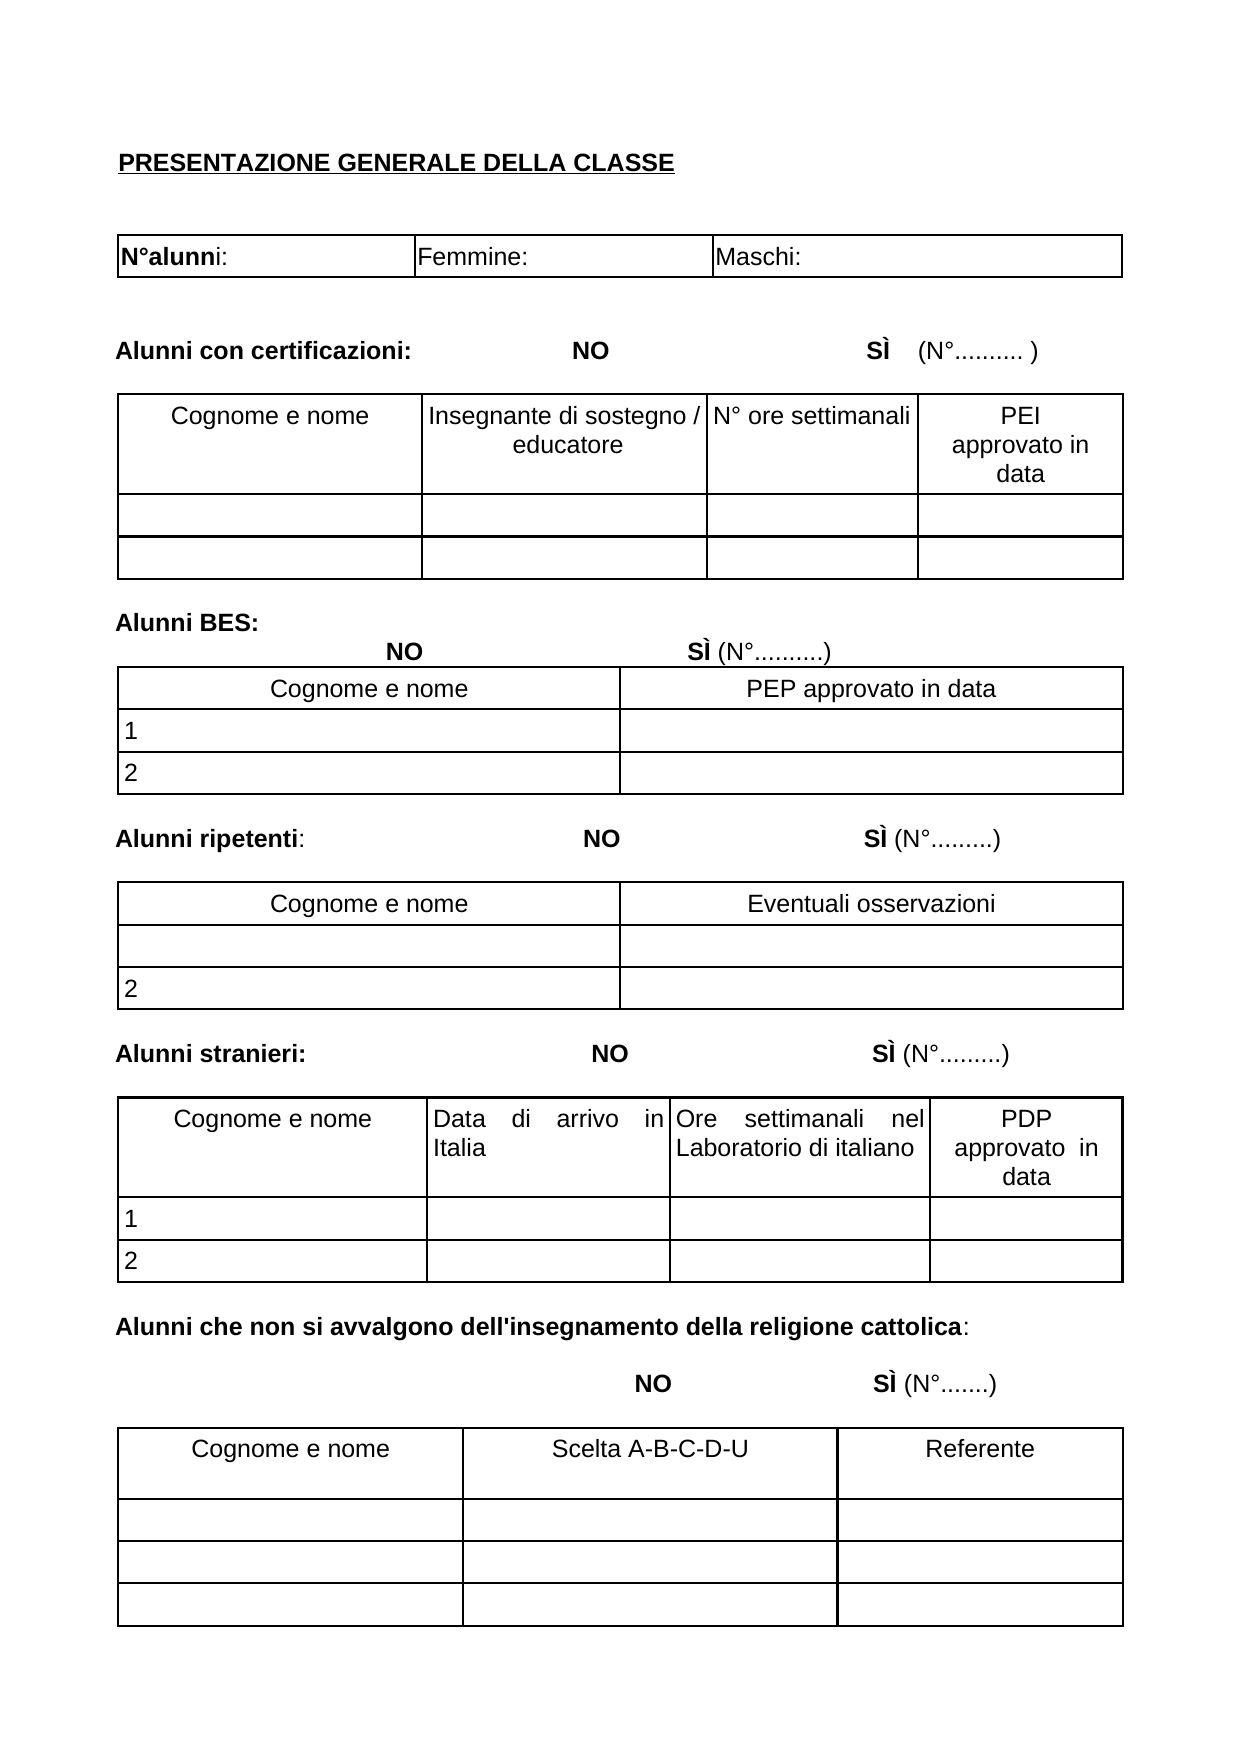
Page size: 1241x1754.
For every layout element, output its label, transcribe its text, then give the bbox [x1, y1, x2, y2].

table_cell [464, 1542, 836, 1582]
table_header Insegnante di sostegno / educatore [423, 395, 706, 493]
table_header PDP approvato in data [931, 1099, 1121, 1196]
table_header Maschi: [714, 236, 1121, 276]
table_cell [119, 1500, 462, 1540]
table_header Cognome e nome [119, 1099, 426, 1196]
table_cell [839, 1584, 1122, 1624]
table_cell [119, 538, 421, 578]
text NO SÌ (N°..........) [115, 637, 1122, 666]
table_cell [119, 1542, 462, 1582]
table_header Scelta A-B-C-D-U [464, 1429, 836, 1498]
table_cell [919, 538, 1122, 578]
text NO SÌ (N°.......) [561, 1369, 1122, 1398]
table_header Cognome e nome [119, 883, 619, 923]
table_header N°alunni: [119, 236, 414, 276]
table_header PEI approvato in data [919, 395, 1122, 493]
table_header Cognome e nome [119, 668, 619, 708]
table_header N° ore settimanali [708, 395, 917, 493]
table_cell [839, 1542, 1122, 1582]
table_cell [621, 710, 1122, 751]
table_cell [621, 968, 1122, 1008]
table_cell [931, 1241, 1121, 1281]
table_header Ore settimanali nel Laboratorio di italiano [671, 1099, 929, 1196]
table_header Cognome e nome [119, 395, 421, 493]
table_cell 1 [119, 710, 619, 751]
text PRESENTAZIONE GENERALE DELLA CLASSE [118, 148, 1122, 176]
table_cell [621, 753, 1122, 793]
table_cell [671, 1241, 929, 1281]
table_header Cognome e nome [119, 1429, 462, 1498]
text Alunni con certificazioni: NO SÌ (N°.......... ) [115, 336, 1122, 364]
table_cell [919, 495, 1122, 535]
table_header Femmine: [416, 236, 712, 276]
table_cell [119, 926, 619, 966]
table_cell 1 [119, 1198, 426, 1238]
table_cell [708, 495, 917, 535]
table_cell [708, 538, 917, 578]
table_header Referente [839, 1429, 1122, 1498]
table_cell [931, 1198, 1121, 1238]
table_cell [464, 1500, 836, 1540]
table_cell 2 [119, 1241, 426, 1281]
table_cell [671, 1198, 929, 1238]
table_cell [119, 495, 421, 535]
table_cell [423, 538, 706, 578]
table_cell 2 [119, 753, 619, 793]
table_cell [428, 1241, 669, 1281]
table_header Data di arrivo in Italia [428, 1099, 669, 1196]
table_cell [423, 495, 706, 535]
table_header Eventuali osservazioni [621, 883, 1122, 923]
table_cell 2 [119, 968, 619, 1008]
table_cell [119, 1584, 462, 1624]
text Alunni BES: [115, 608, 1122, 637]
text Alunni ripetenti: NO SÌ (N°.........) [115, 824, 1122, 852]
table_cell [428, 1198, 669, 1238]
table_cell [839, 1500, 1122, 1540]
table_header PEP approvato in data [621, 668, 1122, 708]
table_cell [621, 926, 1122, 966]
text Alunni stranieri: NO SÌ (N°.........) [115, 1039, 1122, 1068]
table_cell [464, 1584, 836, 1624]
text Alunni che non si avvalgono dell'insegnamento della religione cattolica: [115, 1312, 1122, 1340]
